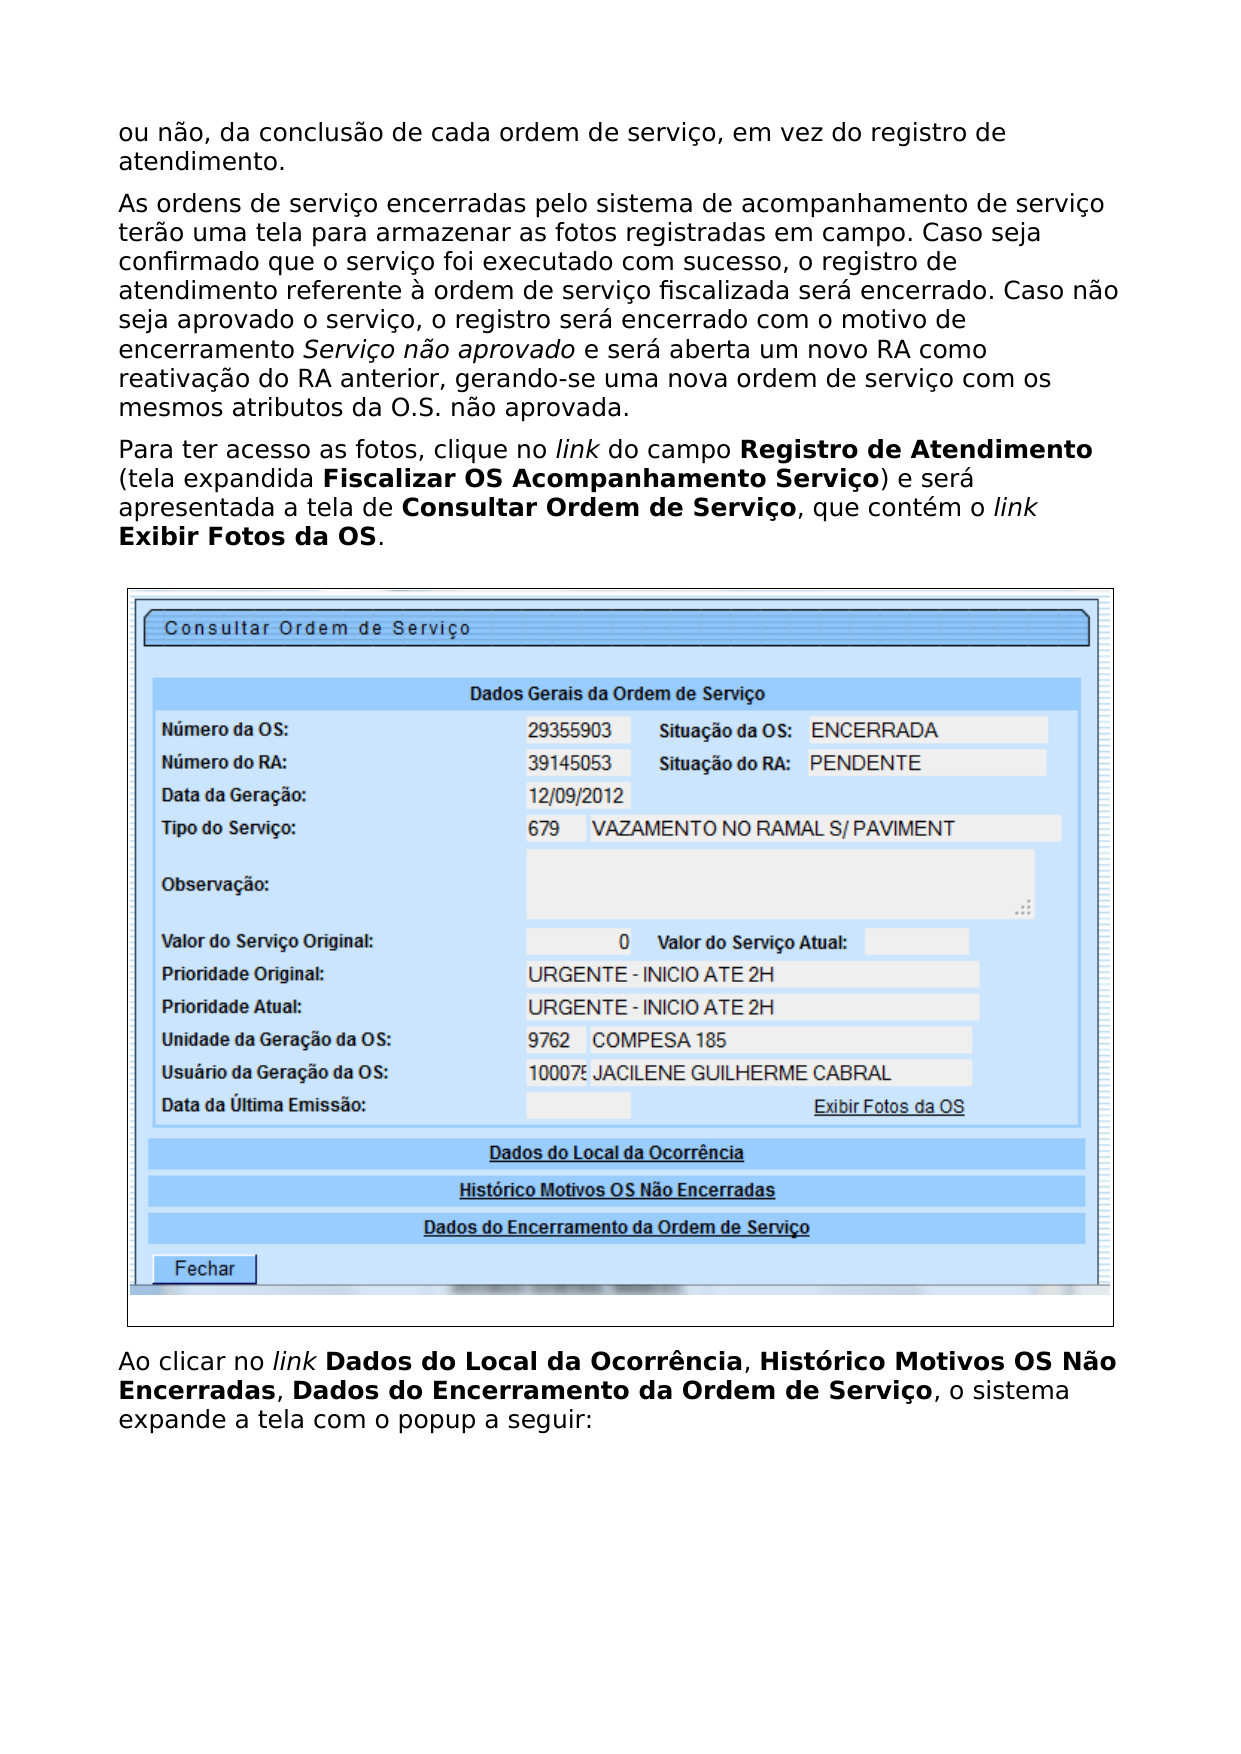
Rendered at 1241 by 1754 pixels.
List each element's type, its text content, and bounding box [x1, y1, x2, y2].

text ou não, da conclusão de cada ordem de serviço, em vez do registro de atendimento. [118, 118, 1122, 176]
text As ordens de serviço encerradas pelo sistema de acompanhamento de serviço terão uma tela para armazenar as fotos registradas em campo. Caso seja confirmado que o serviço foi executado com sucesso, o registro de atendimento referente à ordem de serviço fiscalizada será encerrado. Caso não seja aprovado o serviço, o registro será encerrado com o motivo de encerramento Serviço não aprovado e será aberta um novo RA como reativação do RA anterior, gerando-se uma nova ordem de serviço com os mesmos atributos da O.S. não aprovada. [118, 189, 1122, 422]
text Ao clicar no link Dados do Local da Ocorrência, Histórico Motivos OS Não Encerradas, Dados do Encerramento da Ordem de Serviço, o sistema expande a tela com o popup a seguir: [118, 1335, 1122, 1435]
table_header [128, 589, 1113, 1326]
text Para ter acesso as fotos, clique no link do campo Registro de Atendimento (tela expandida Fiscalizar OS Acompanhamento Serviço) e será apresentada a tela de Consultar Ordem de Serviço, que contém o link Exibir Fotos da OS. [118, 435, 1122, 551]
picture [129, 590, 1111, 1295]
